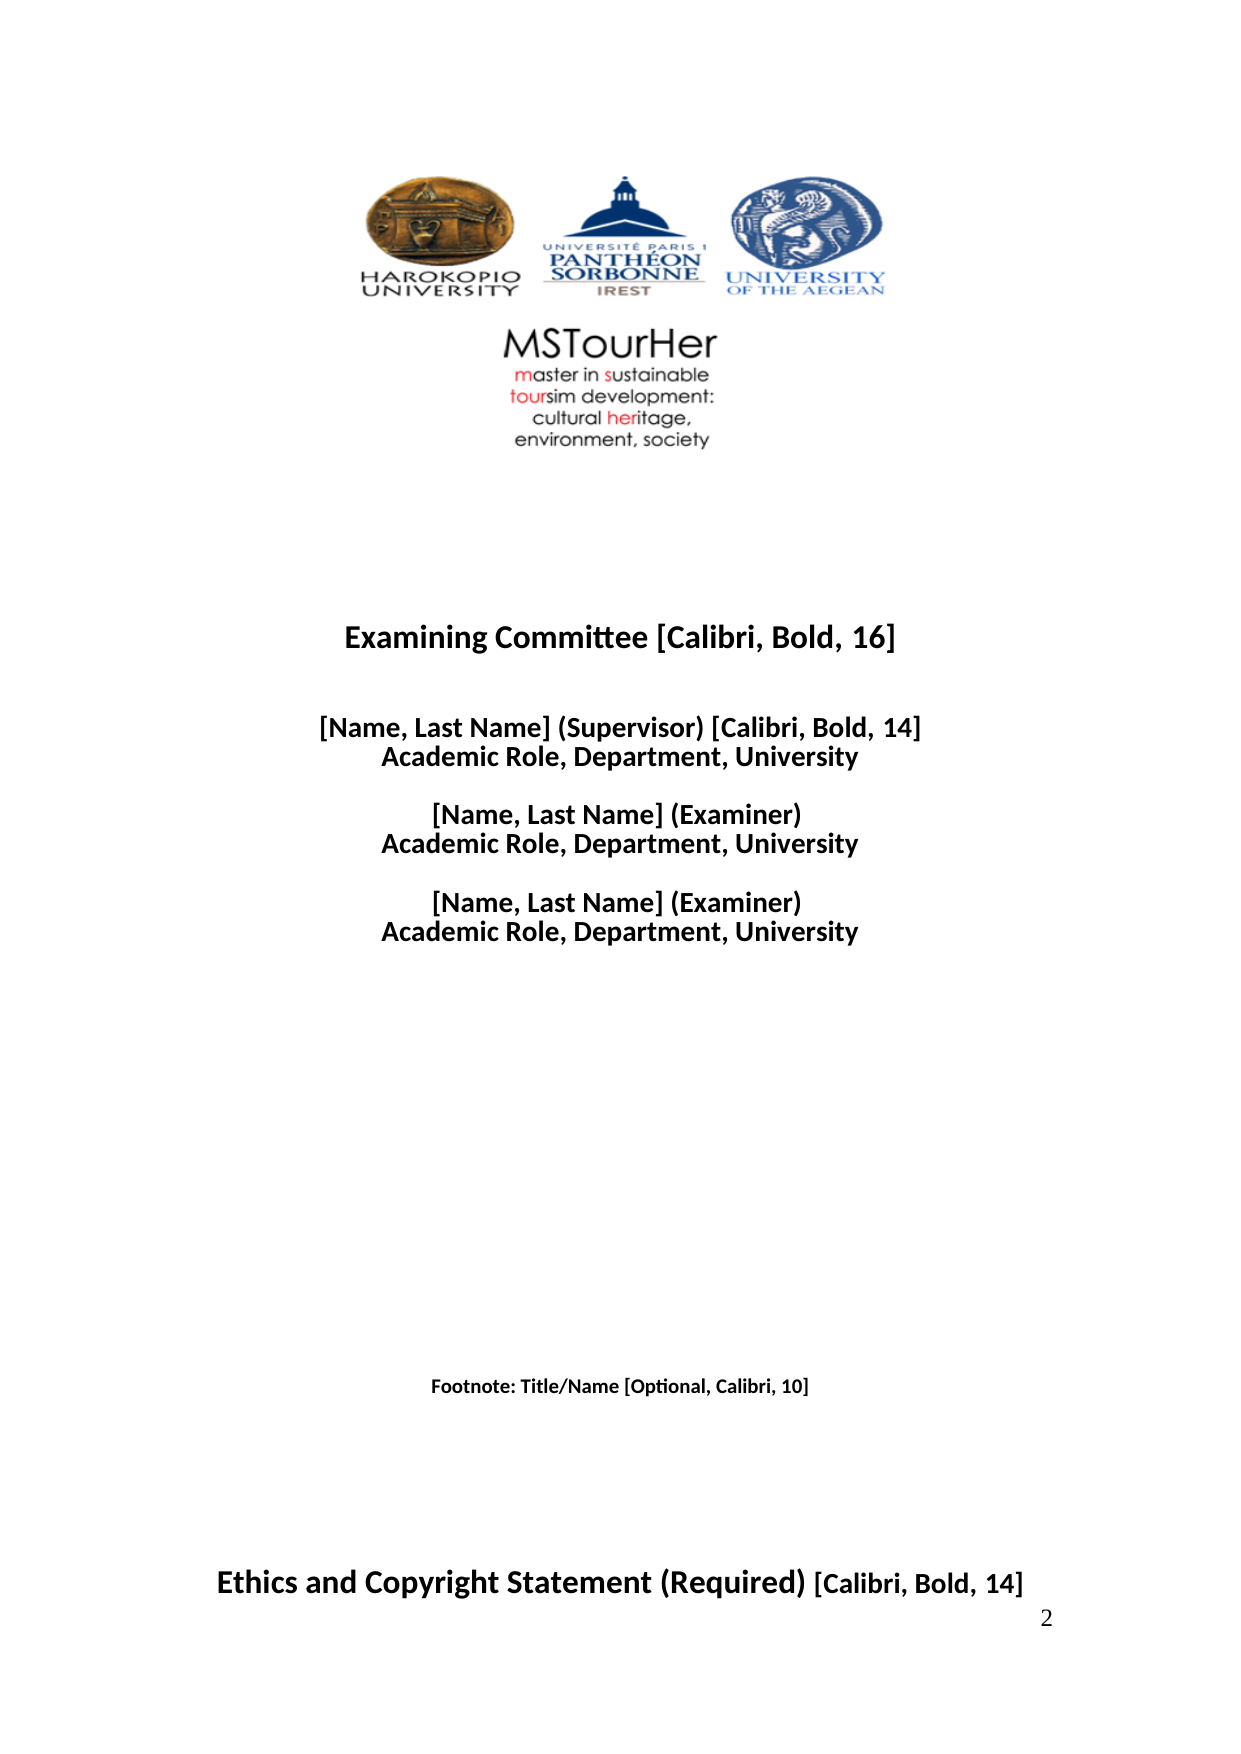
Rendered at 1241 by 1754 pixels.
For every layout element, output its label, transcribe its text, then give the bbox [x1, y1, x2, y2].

text Academic Role, Department, University [187, 744, 1053, 774]
text Academic Role, Department, University [187, 832, 1053, 861]
text [Name, Last Name] (Supervisor) [Calibri, Bold, 14] [187, 715, 1053, 744]
text Academic Role, Department, University [187, 919, 1053, 949]
picture [289, 150, 951, 454]
text [Name, Last Name] (Examiner) [187, 803, 1053, 832]
text Footnote: Title/Name [Optional, Calibri, 10] [187, 1378, 1053, 1398]
text [Name, Last Name] (Examiner) [187, 890, 1053, 919]
text Ethics and Copyright Statement (Required) [Calibri, Bold, 14] [187, 1569, 1053, 1602]
text Examining Committee [Calibri, Bold, 16] [187, 624, 1053, 657]
